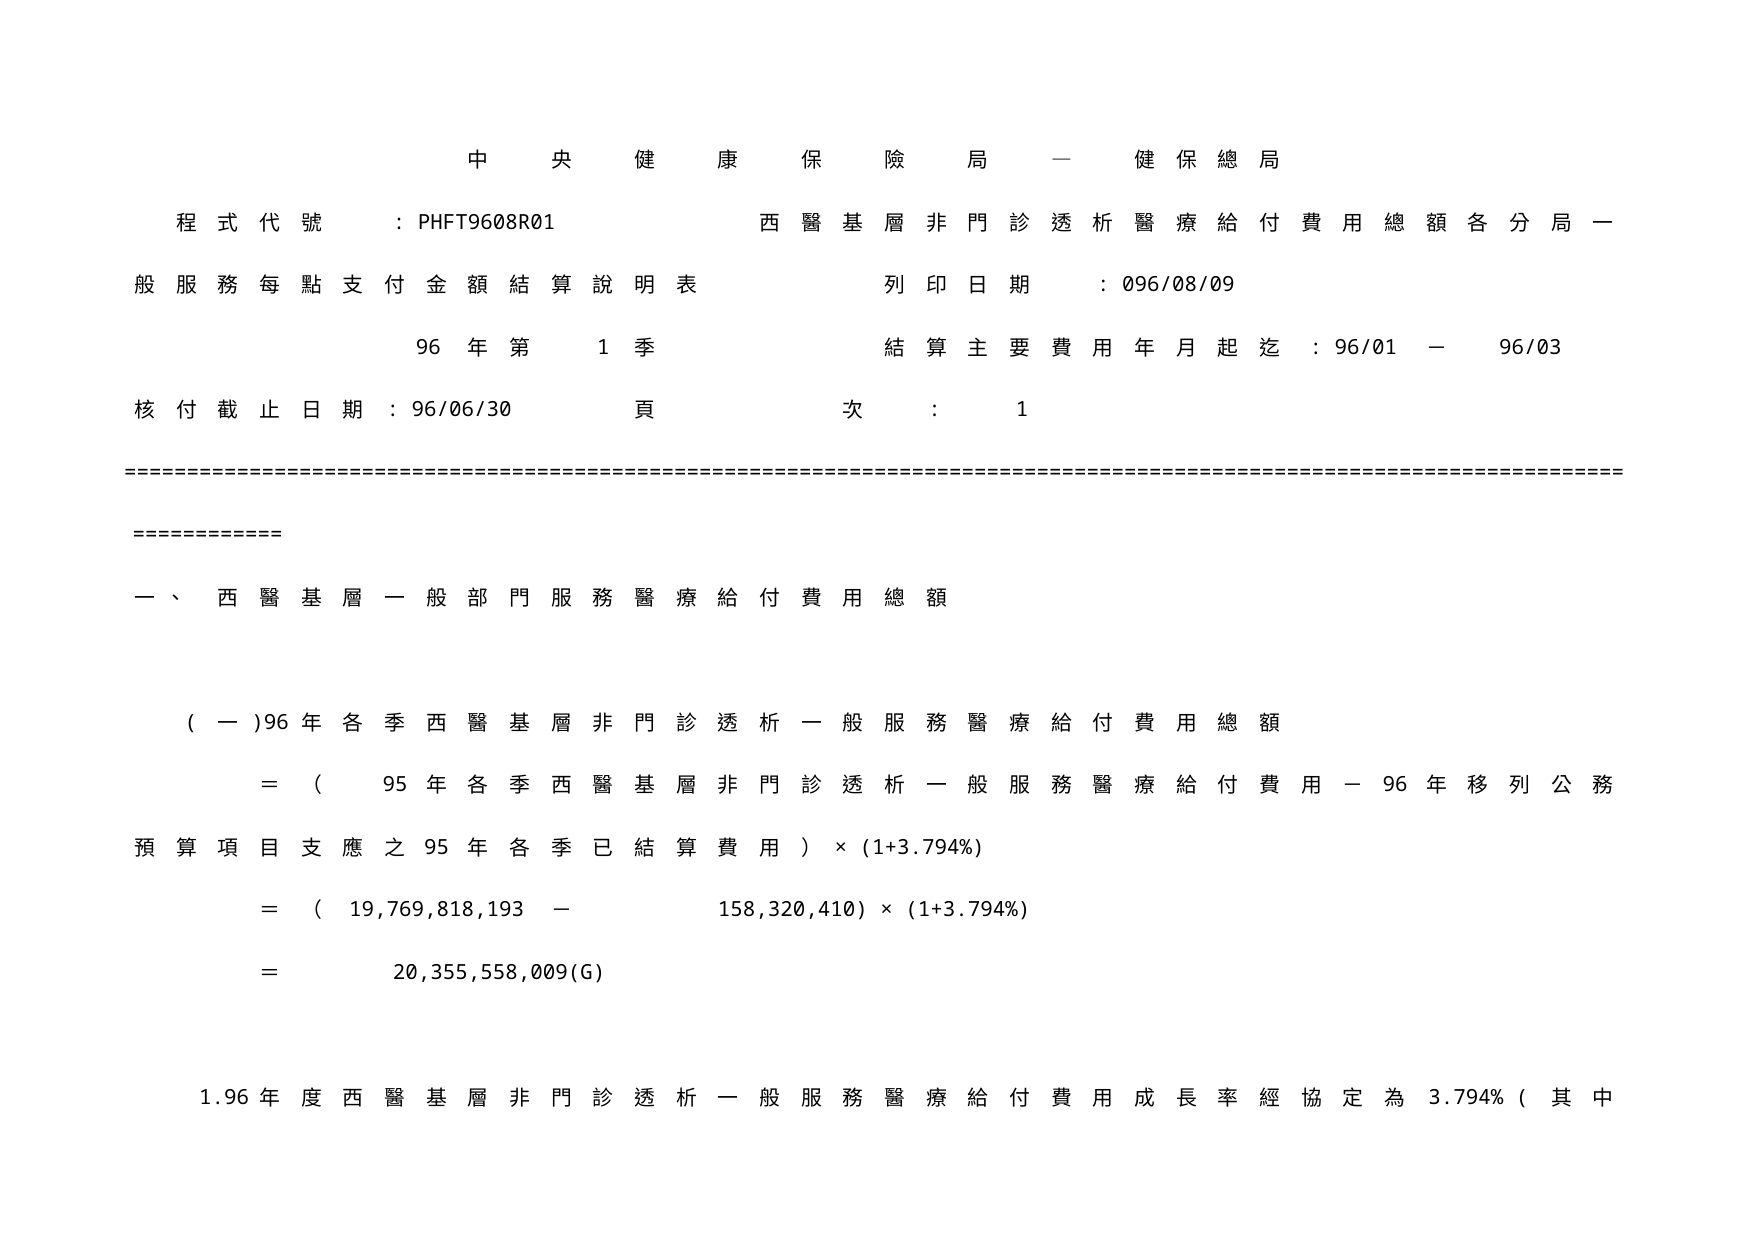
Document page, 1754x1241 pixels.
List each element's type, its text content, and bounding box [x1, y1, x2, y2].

text (一)96年各季西醫基層非門診透析一般服務醫療給付費用總額 [124, 679, 1624, 742]
text 程式代號 : PHFT9608R01 西醫基層非門診透析醫療給付費用總額各分局一般服務每點支付金額結算說明表 列印日期 : 096/08/09 [124, 179, 1624, 304]
text 中 央 健 康 保 險 局 — 健保總局 [124, 117, 1624, 179]
text ＝（19,769,818,193－ 158,320,410) × (1+3.794%) [124, 867, 1624, 929]
text 1.96年度西醫基層非門診透析一般服務醫療給付費用成長率經協定為3.794% (其中 [124, 1054, 1624, 1117]
text ＝（ 95年各季西醫基層非門診透析一般服務醫療給付費用－96年移列公務預算項目支應之95年各季已結算費用）× (1+3.794%) [124, 742, 1624, 867]
text 96年第 1季 結算主要費用年月起迄: 96/01－ 96/03 核付截止日期: 96/06/30 頁 次 : 1 [124, 304, 1624, 429]
text 一、西醫基層一般部門服務醫療給付費用總額 [124, 554, 1624, 617]
text ==================================================================================================================================== [124, 429, 1624, 554]
text ＝ 20,355,558,009(G) [124, 929, 1624, 992]
